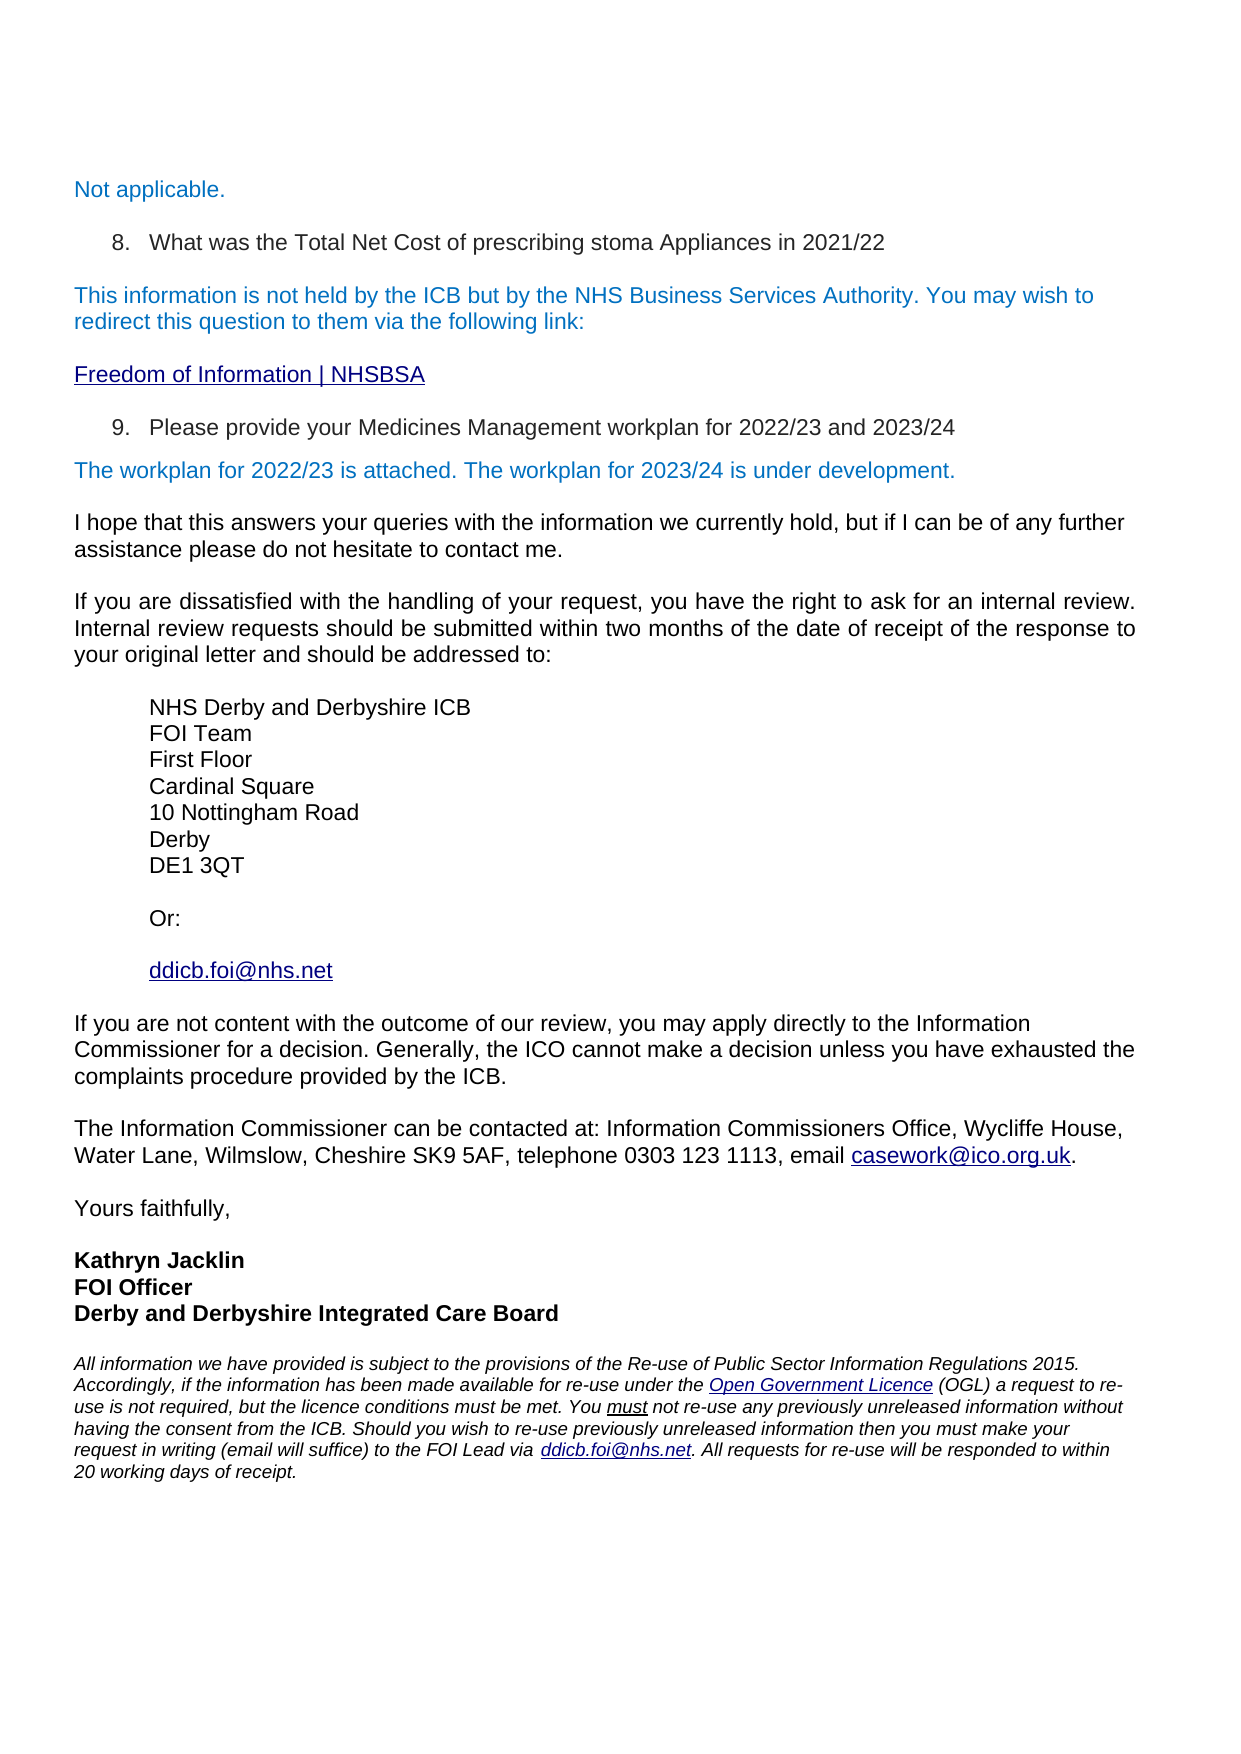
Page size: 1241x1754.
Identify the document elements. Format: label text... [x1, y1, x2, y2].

text ddicb.foi@nhs.net [149, 957, 1137, 984]
text 10 Nottingham Road [74, 799, 1137, 826]
text First Floor [74, 746, 1137, 773]
text If you are not content with the outcome of our review, you may apply directly to the Information Commissioner for a decision. Generally, the ICO cannot make a decision unless you have exhausted the complaints procedure provided by the ICB. [74, 1010, 1137, 1089]
text Derby [74, 826, 1137, 852]
text FOI Officer [74, 1273, 1137, 1300]
text Yours faithfully, [74, 1194, 1137, 1221]
list What was the Total Net Cost of prescribing stoma Appliances in 2021/22 [111, 229, 1137, 255]
text Kathryn Jacklin [74, 1247, 1137, 1273]
text Derby and Derbyshire Integrated Care Board [74, 1300, 1137, 1326]
text Cardinal Square [74, 773, 1137, 799]
text This information is not held by the ICB but by the NHS Business Services Authority. You may wish to redirect this question to them via the following link: [74, 282, 1137, 334]
text NHS Derby and Derbyshire ICB FOI Team [149, 694, 1137, 746]
text The Information Commissioner can be contacted at: Information Commissioners Office, Wycliffe House, Water Lane, Wilmslow, Cheshire SK9 5AF, telephone 0303 123 1113, email casework@ico.org.uk. [74, 1115, 1137, 1168]
text All information we have provided is subject to the provisions of the Re-use of Public Sector Information Regulations 2015. Accordingly, if the information has been made available for re-use under the Open Government Licence (OGL) a request to re-use is not required, but the licence conditions must be met. You must not re-use any previously unreleased information without having the consent from the ICB. Should you wish to re-use previously unreleased information then you must make your request in writing (email will suffice) to the FOI Lead via ddicb.foi@nhs.net. All requests for re-use will be responded to within 20 working days of receipt. [74, 1353, 1137, 1482]
text The workplan for 2022/23 is attached. The workplan for 2023/24 is under development. [74, 457, 1137, 483]
text Or: [149, 904, 1137, 931]
text Freedom of Information | NHSBSA [74, 361, 1137, 387]
text If you are dissatisfied with the handling of your request, you have the right to ask for an internal review. Internal review requests should be submitted within two months of the date of receipt of the response to your original letter and should be addressed to: [74, 588, 1137, 667]
text DE1 3QT [74, 852, 1137, 878]
text Not applicable. [74, 176, 1137, 203]
text I hope that this answers your queries with the information we currently hold, but if I can be of any further assistance please do not hesitate to contact me. [74, 509, 1137, 562]
list Please provide your Medicines Management workplan for 2022/23 and 2023/24 [111, 413, 1137, 440]
